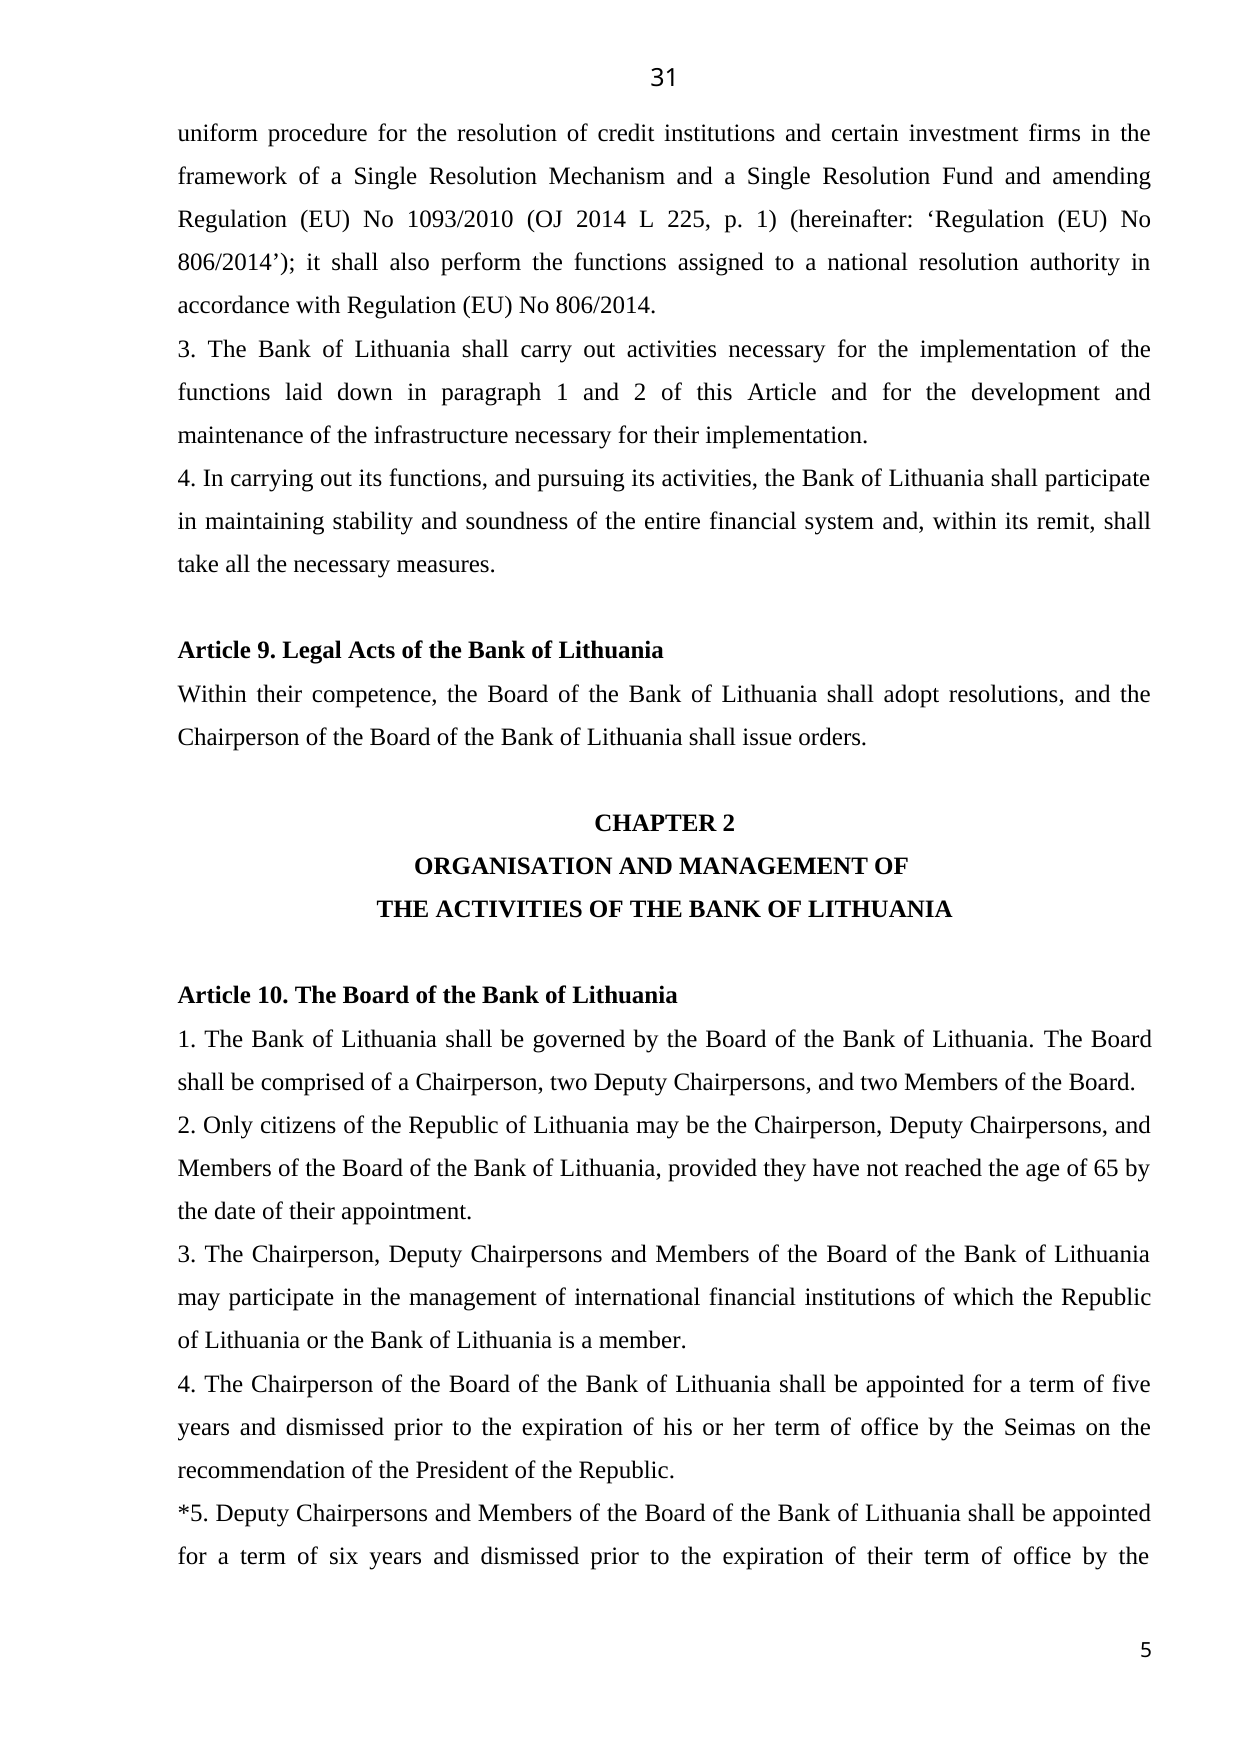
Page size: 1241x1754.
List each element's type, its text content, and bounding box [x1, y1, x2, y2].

text Within their competence, the Board of the Bank of Lithuania shall adopt resolutions, and the Chairperson of the Board of the Bank of Lithuania shall issue orders. [177, 679, 1152, 751]
text 3. The Bank of Lithuania shall carry out activities necessary for the implementation of the functions laid down in paragraph 1 and 2 of this Article and for the development and maintenance of the infrastructure necessary for their implementation. [177, 334, 1152, 449]
text Article 10. The Board of the Bank of Lithuania [177, 981, 1152, 1009]
text THE ACTIVITIES OF THE BANK OF LITHUANIA [177, 894, 1152, 923]
text *5. Deputy Chairpersons and Members of the Board of the Bank of Lithuania shall be appointed for a term of six years and dismissed prior to the expiration of their term of office by the [177, 1498, 1152, 1570]
text Article 9. Legal Acts of the Bank of Lithuania [177, 636, 1152, 664]
text 4. The Chairperson of the Board of the Bank of Lithuania shall be appointed for a term of five years and dismissed prior to the expiration of his or her term of office by the Seimas on the recommendation of the President of the Republic. [177, 1369, 1152, 1484]
text 2. Only citizens of the Republic of Lithuania may be the Chairperson, Deputy Chairpersons, and Members of the Board of the Bank of Lithuania, provided they have not reached the age of 65 by the date of their appointment. [177, 1110, 1152, 1225]
text uniform procedure for the resolution of credit institutions and certain investment firms in the framework of a Single Resolution Mechanism and a Single Resolution Fund and amending Regulation (EU) No 1093/2010 (OJ 2014 L 225, p. 1) (hereinafter: ‘Regulation (EU) No 806/2014’); it shall also perform the functions assigned to a national resolution authority in accordance with Regulation (EU) No 806/2014. [177, 118, 1152, 319]
text 3. The Chairperson, Deputy Chairpersons and Members of the Board of the Bank of Lithuania may participate in the management of international financial institutions of which the Republic of Lithuania or the Bank of Lithuania is a member. [177, 1239, 1152, 1354]
text ORGANISATION AND MANAGEMENT OF [177, 851, 1152, 880]
text CHAPTER 2 [177, 808, 1152, 837]
text 4. In carrying out its functions, and pursuing its activities, the Bank of Lithuania shall participate in maintaining stability and soundness of the entire financial system and, within its remit, shall take all the necessary measures. [177, 463, 1152, 578]
text 1. The Bank of Lithuania shall be governed by the Board of the Bank of Lithuania. The Board shall be comprised of a Chairperson, two Deputy Chairpersons, and two Members of the Board. [177, 1024, 1152, 1096]
